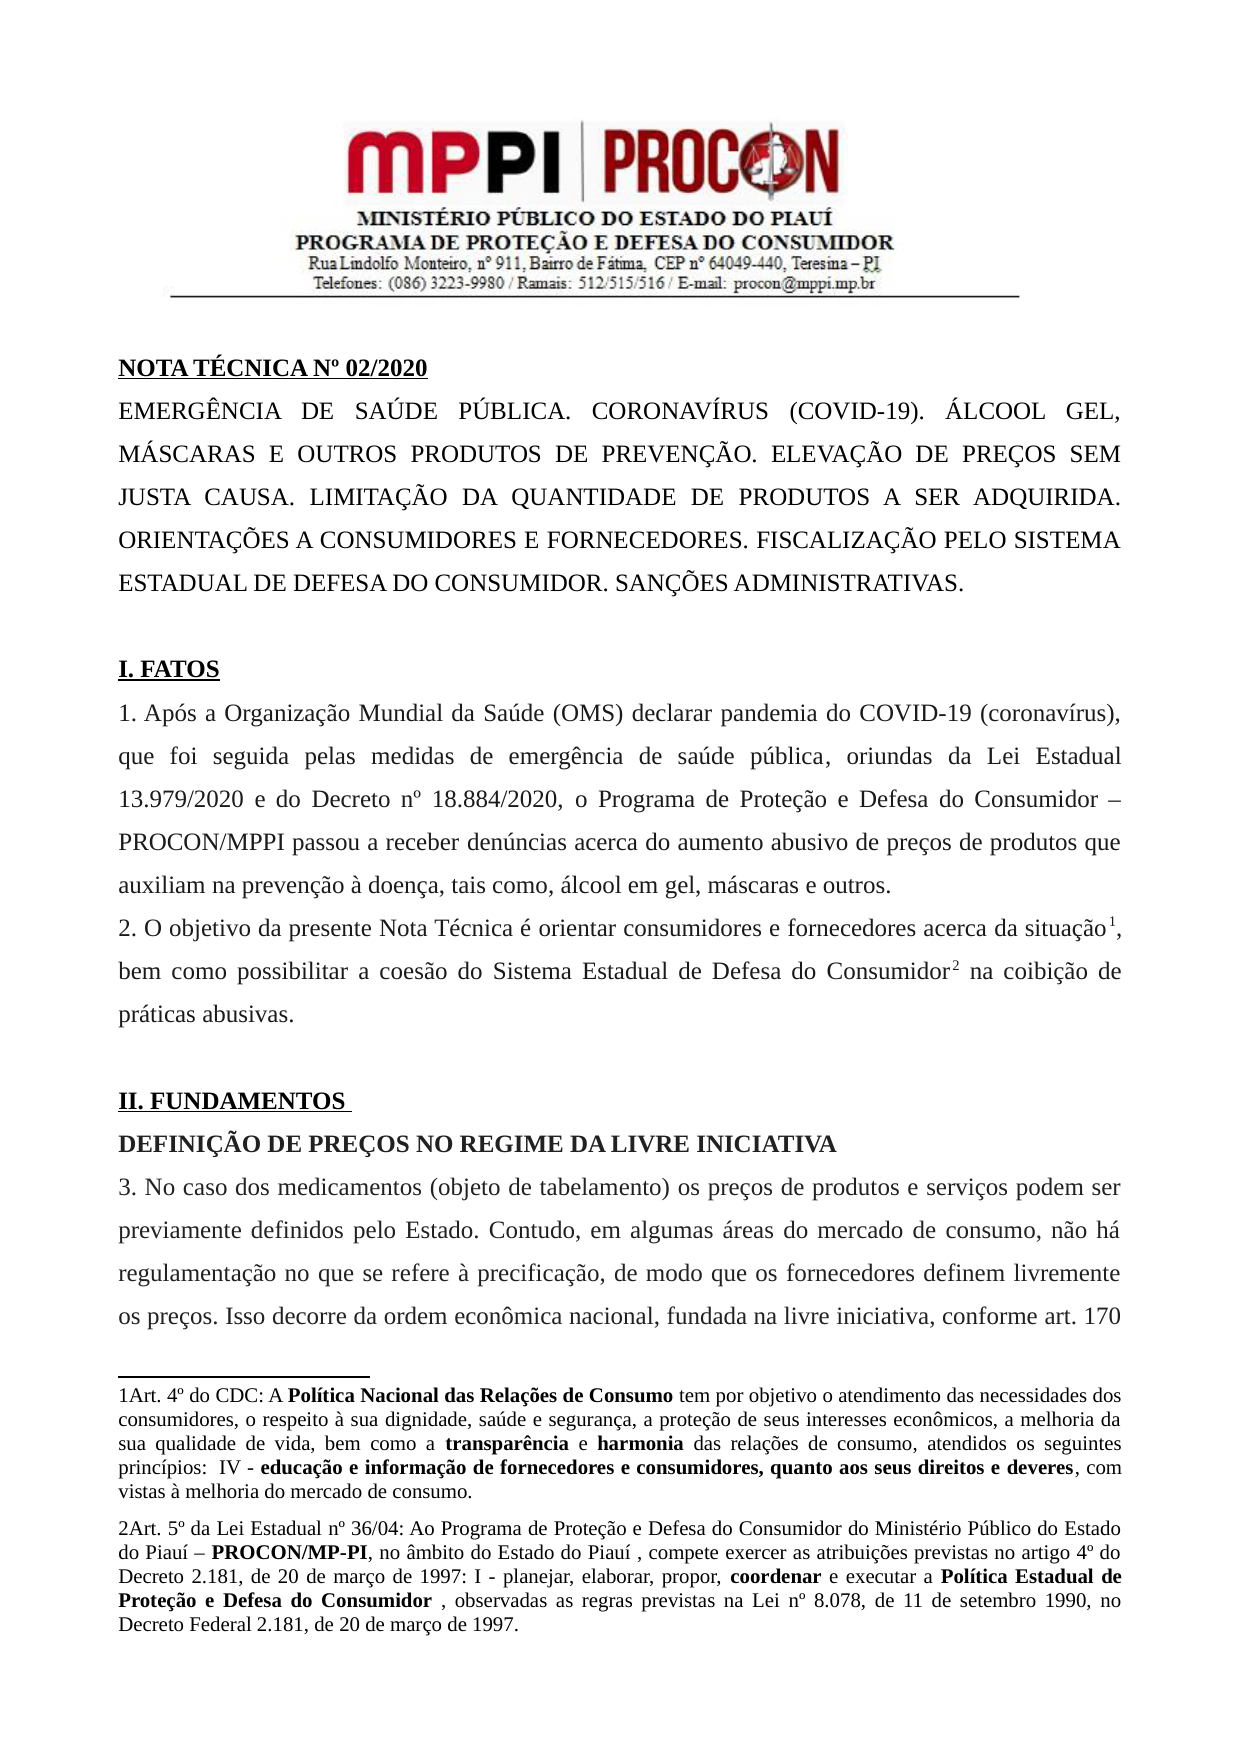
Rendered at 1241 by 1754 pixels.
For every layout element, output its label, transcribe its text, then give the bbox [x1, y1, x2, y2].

text Art. 4º do CDC: A Política Nacional das Relações de Consumo tem por objetivo o atendimento das necessidades dos consumidores, o respeito à sua dignidade, saúde e segurança, a proteção de seus interesses econômicos, a melhoria da sua qualidade de vida, bem como a transparência e harmonia das relações de consumo, atendidos os seguintes princípios: IV - educação e informação de fornecedores e consumidores, quanto aos seus direitos e deveres, com vistas à melhoria do mercado de consumo. [118, 1383, 1122, 1503]
text 2. O objetivo da presente Nota Técnica é orientar consumidores e fornecedores acerca da situação, bem como possibilitar a coesão do Sistema Estadual de Defesa do Consumidor na coibição de práticas abusivas. [118, 913, 1122, 1028]
text DEFINIÇÃO DE PREÇOS NO REGIME DA LIVRE INICIATIVA [118, 1129, 1122, 1158]
text 1. Após a Organização Mundial da Saúde (OMS) declarar pandemia do COVID-19 (coronavírus), que foi seguida pelas medidas de emergência de saúde pública, oriundas da Lei Estadual 13.979/2020 e do Decreto nº 18.884/2020, o Programa de Proteção e Defesa do Consumidor – PROCON/MPPI passou a receber denúncias acerca do aumento abusivo de preços de produtos que auxiliam na prevenção à doença, tais como, álcool em gel, máscaras e outros. [118, 698, 1122, 899]
text Art. 5º da Lei Estadual nº 36/04: Ao Programa de Proteção e Defesa do Consumidor do Ministério Público do Estado do Piauí – PROCON/MP-PI, no âmbito do Estado do Piauí , compete exercer as atribuições previstas no artigo 4º do Decreto 2.181, de 20 de março de 1997: I - planejar, elaborar, propor, coordenar e executar a Política Estadual de Proteção e Defesa do Consumidor , observadas as regras previstas na Lei nº 8.078, de 11 de setembro 1990, no Decreto Federal 2.181, de 20 de março de 1997. [118, 1516, 1122, 1636]
text EMERGÊNCIA DE SAÚDE PÚBLICA. CORONAVÍRUS (COVID-19). ÁLCOOL GEL, MÁSCARAS E OUTROS PRODUTOS DE PREVENÇÃO. ELEVAÇÃO DE PREÇOS SEM JUSTA CAUSA. LIMITAÇÃO DA QUANTIDADE DE PRODUTOS A SER ADQUIRIDA. ORIENTAÇÕES A CONSUMIDORES E FORNECEDORES. FISCALIZAÇÃO PELO SISTEMA ESTADUAL DE DEFESA DO CONSUMIDOR. SANÇÕES ADMINISTRATIVAS. [118, 396, 1122, 597]
text 3. No caso dos medicamentos (objeto de tabelamento) os preços de produtos e serviços podem ser previamente definidos pelo Estado. Contudo, em algumas áreas do mercado de consumo, não há regulamentação no que se refere à precificação, de modo que os fornecedores definem livremente os preços. Isso decorre da ordem econômica nacional, fundada na livre iniciativa, conforme art. 170 [118, 1172, 1122, 1330]
text I. FATOS [118, 654, 1122, 683]
text II. FUNDAMENTOS [118, 1086, 1122, 1114]
text NOTA TÉCNICA Nº 02/2020 [118, 353, 1122, 381]
